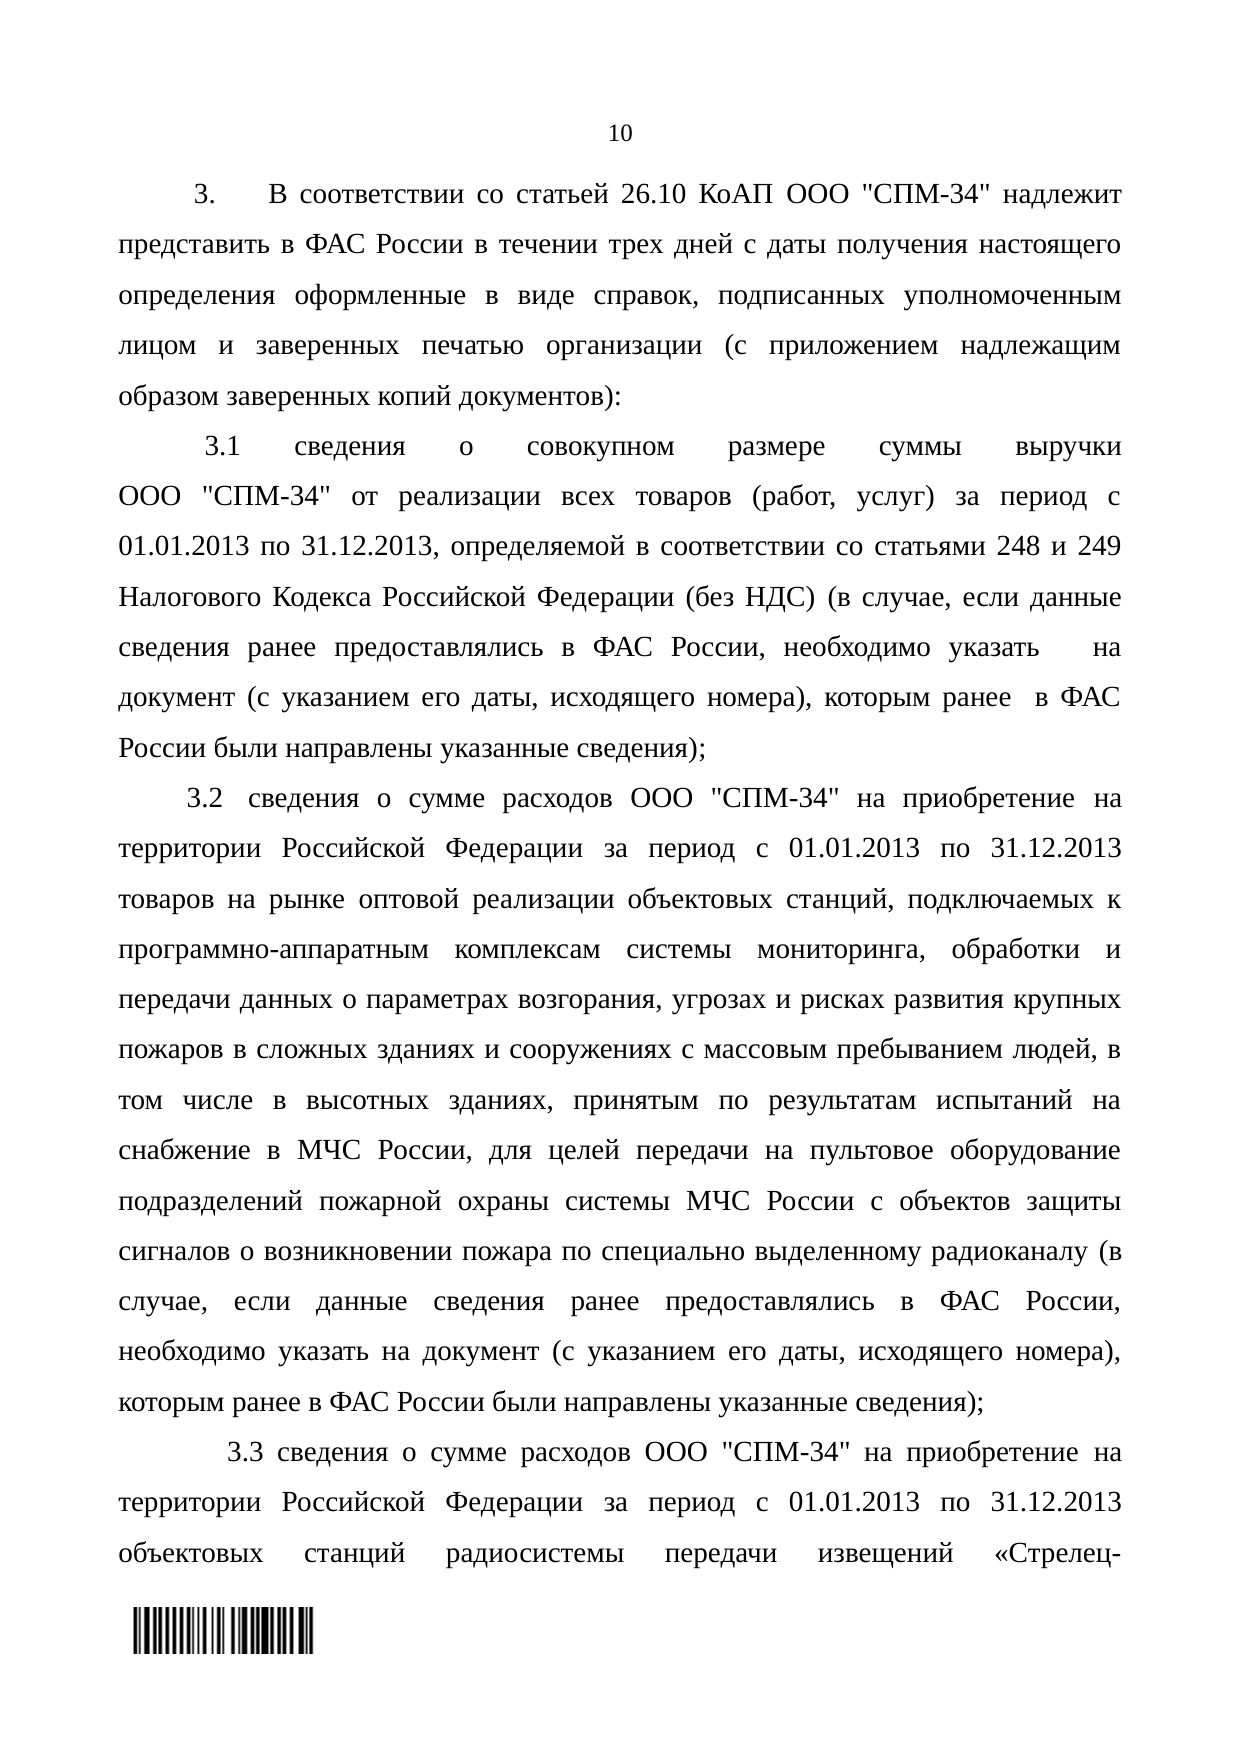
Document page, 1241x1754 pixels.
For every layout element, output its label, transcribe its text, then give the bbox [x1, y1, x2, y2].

picture [118, 1607, 331, 1654]
list 3.3 сведения о сумме расходов ООО "СПМ-34" на приобретение на территории Российской Федерации за период с 01.01.2013 по 31.12.2013 объектовых станций радиосистемы передачи извещений «Стрелец- [118, 1434, 1122, 1568]
list В соответствии со статьей 26.10 КоАП ООО "СПМ-34" надлежит представить в ФАС России в течении трех дней с даты получения настоящего определения оформленные в виде справок, подписанных уполномоченным лицом и заверенных печатью организации (с приложением надлежащим образом заверенных копий документов): [118, 176, 1122, 411]
list сведения о сумме расходов ООО "СПМ-34" на приобретение на территории Российской Федерации за период с 01.01.2013 по 31.12.2013 товаров на рынке оптовой реализации объектовых станций, подключаемых к программно-аппаратным комплексам системы мониторинга, обработки и передачи данных о параметрах возгорания, угрозах и рисках развития крупных пожаров в сложных зданиях и сооружениях с массовым пребыванием людей, в том числе в высотных зданиях, принятым по результатам испытаний на снабжение в МЧС России, для целей передачи на пультовое оборудование подразделений пожарной охраны системы МЧС России с объектов защиты сигналов о возникновении пожара по специально выделенному радиоканалу (в случае, если данные сведения ранее предоставлялись в ФАС России, необходимо указать на документ (с указанием его даты, исходящего номера), которым ранее в ФАС России были направлены указанные сведения); [118, 780, 1122, 1417]
text 3.1 сведения о совокупном размере суммы выручки ООО "СПМ-34" от реализации всех товаров (работ, услуг) за период с 01.01.2013 по 31.12.2013, определяемой в соответствии со статьями 248 и 249 Налогового Кодекса Российской Федерации (без НДС) (в случае, если данные сведения ранее предоставлялись в ФАС России, необходимо указать на документ (с указанием его даты, исходящего номера), которым ранее в ФАС России были направлены указанные сведения); [118, 428, 1122, 763]
